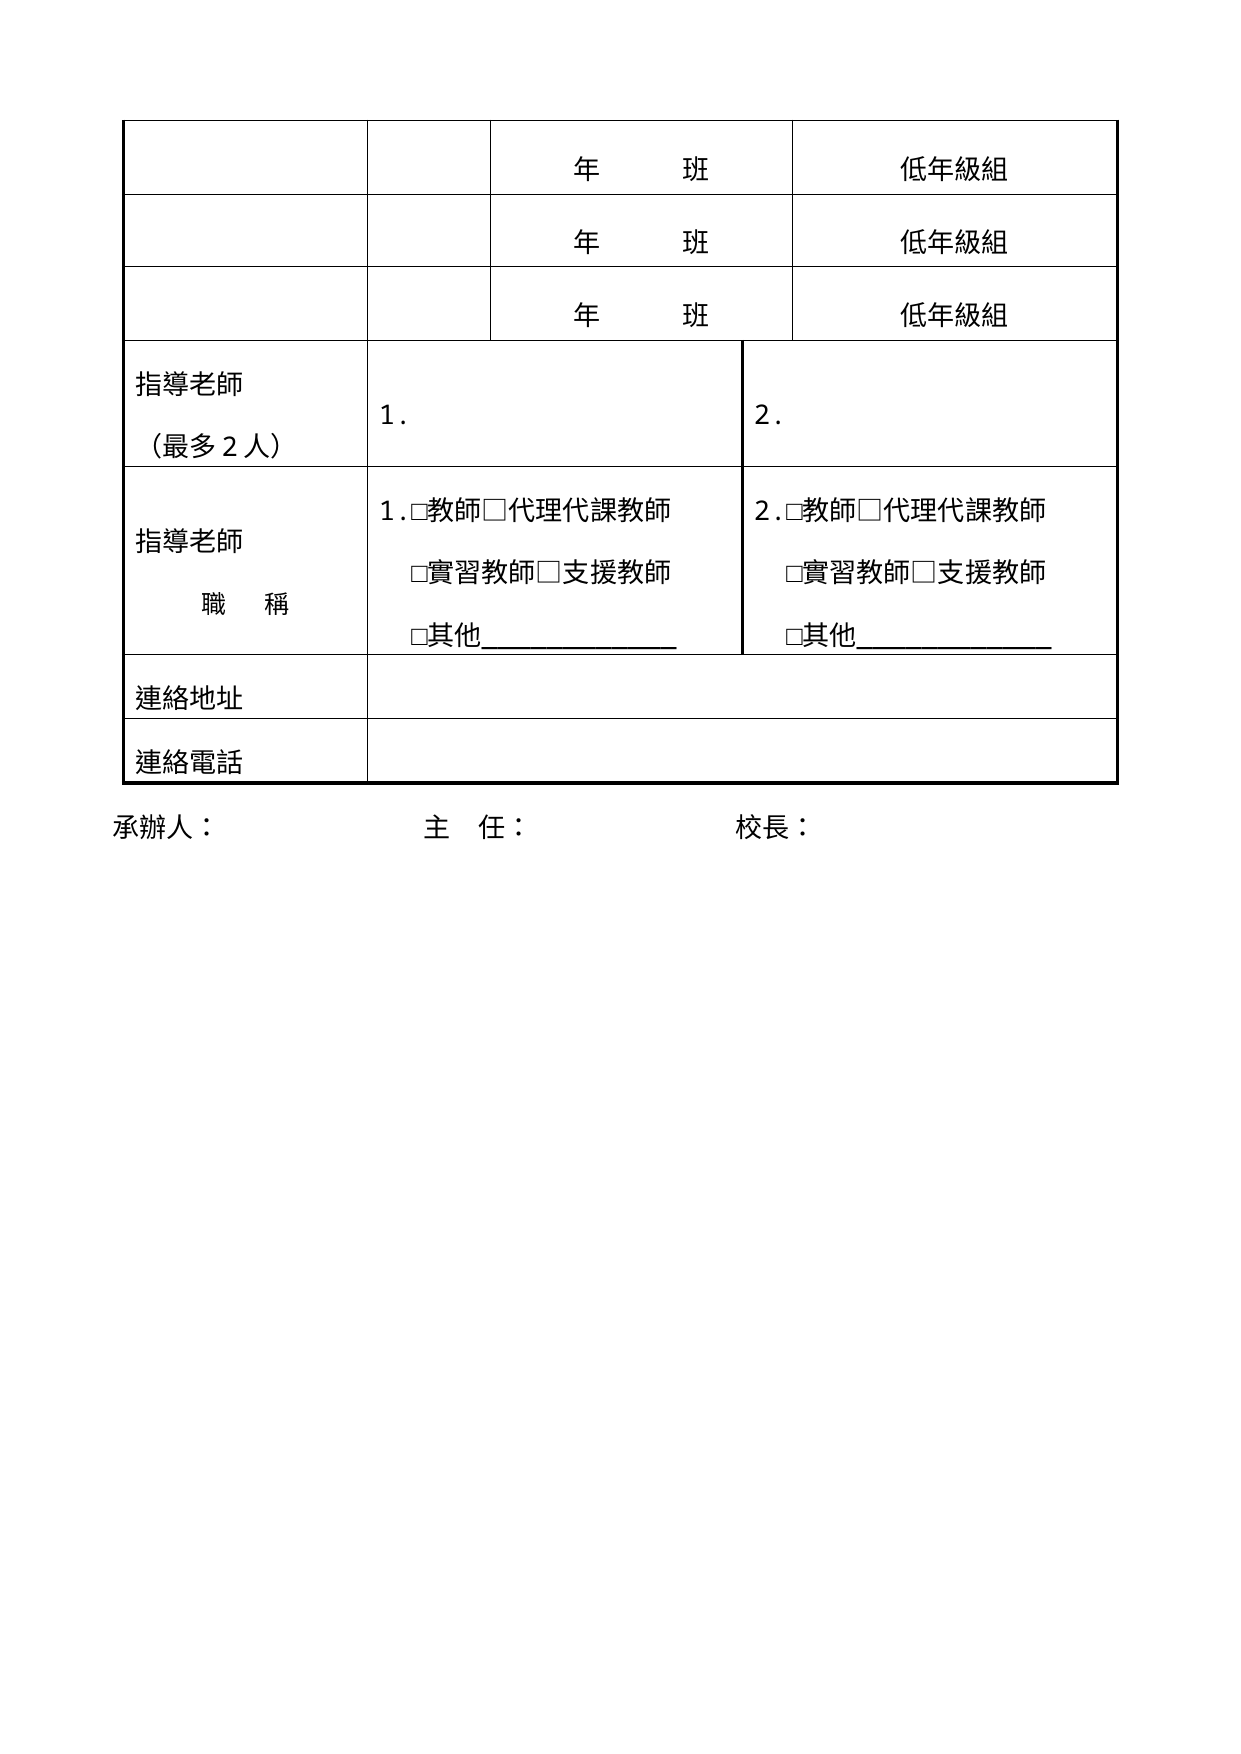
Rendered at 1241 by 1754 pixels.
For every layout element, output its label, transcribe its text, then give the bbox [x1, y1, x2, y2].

table_cell 連絡地址 [125, 655, 367, 718]
table_cell 連絡電話 [125, 719, 367, 781]
text 承辦人： 主 任： 校長： [112, 784, 1128, 847]
table_cell [368, 719, 1116, 781]
table_cell 低年級組 [793, 121, 1116, 194]
table_cell 年 班 [491, 195, 792, 266]
table_cell 1.□教師□代理代課教師 □實習教師□支援教師 □其他____________ [368, 467, 741, 654]
table_cell 低年級組 [793, 195, 1116, 266]
table_cell [125, 121, 367, 194]
table_cell 低年級組 [793, 267, 1116, 340]
table_cell [125, 195, 367, 266]
table_cell 年 班 [491, 267, 792, 340]
table_cell [368, 267, 490, 340]
table_cell 1. [368, 341, 741, 466]
table_cell [125, 267, 367, 340]
table_cell [368, 195, 490, 266]
table_cell 2.□教師□代理代課教師 □實習教師□支援教師 □其他____________ [744, 467, 1116, 654]
table_cell 年 班 [491, 121, 792, 194]
table_cell 指導老師 職 稱 [125, 467, 367, 654]
table_cell [368, 655, 1116, 718]
table_cell [368, 121, 490, 194]
table_cell 指導老師 （最多2人） [125, 341, 367, 466]
table_cell 2. [744, 341, 1116, 466]
